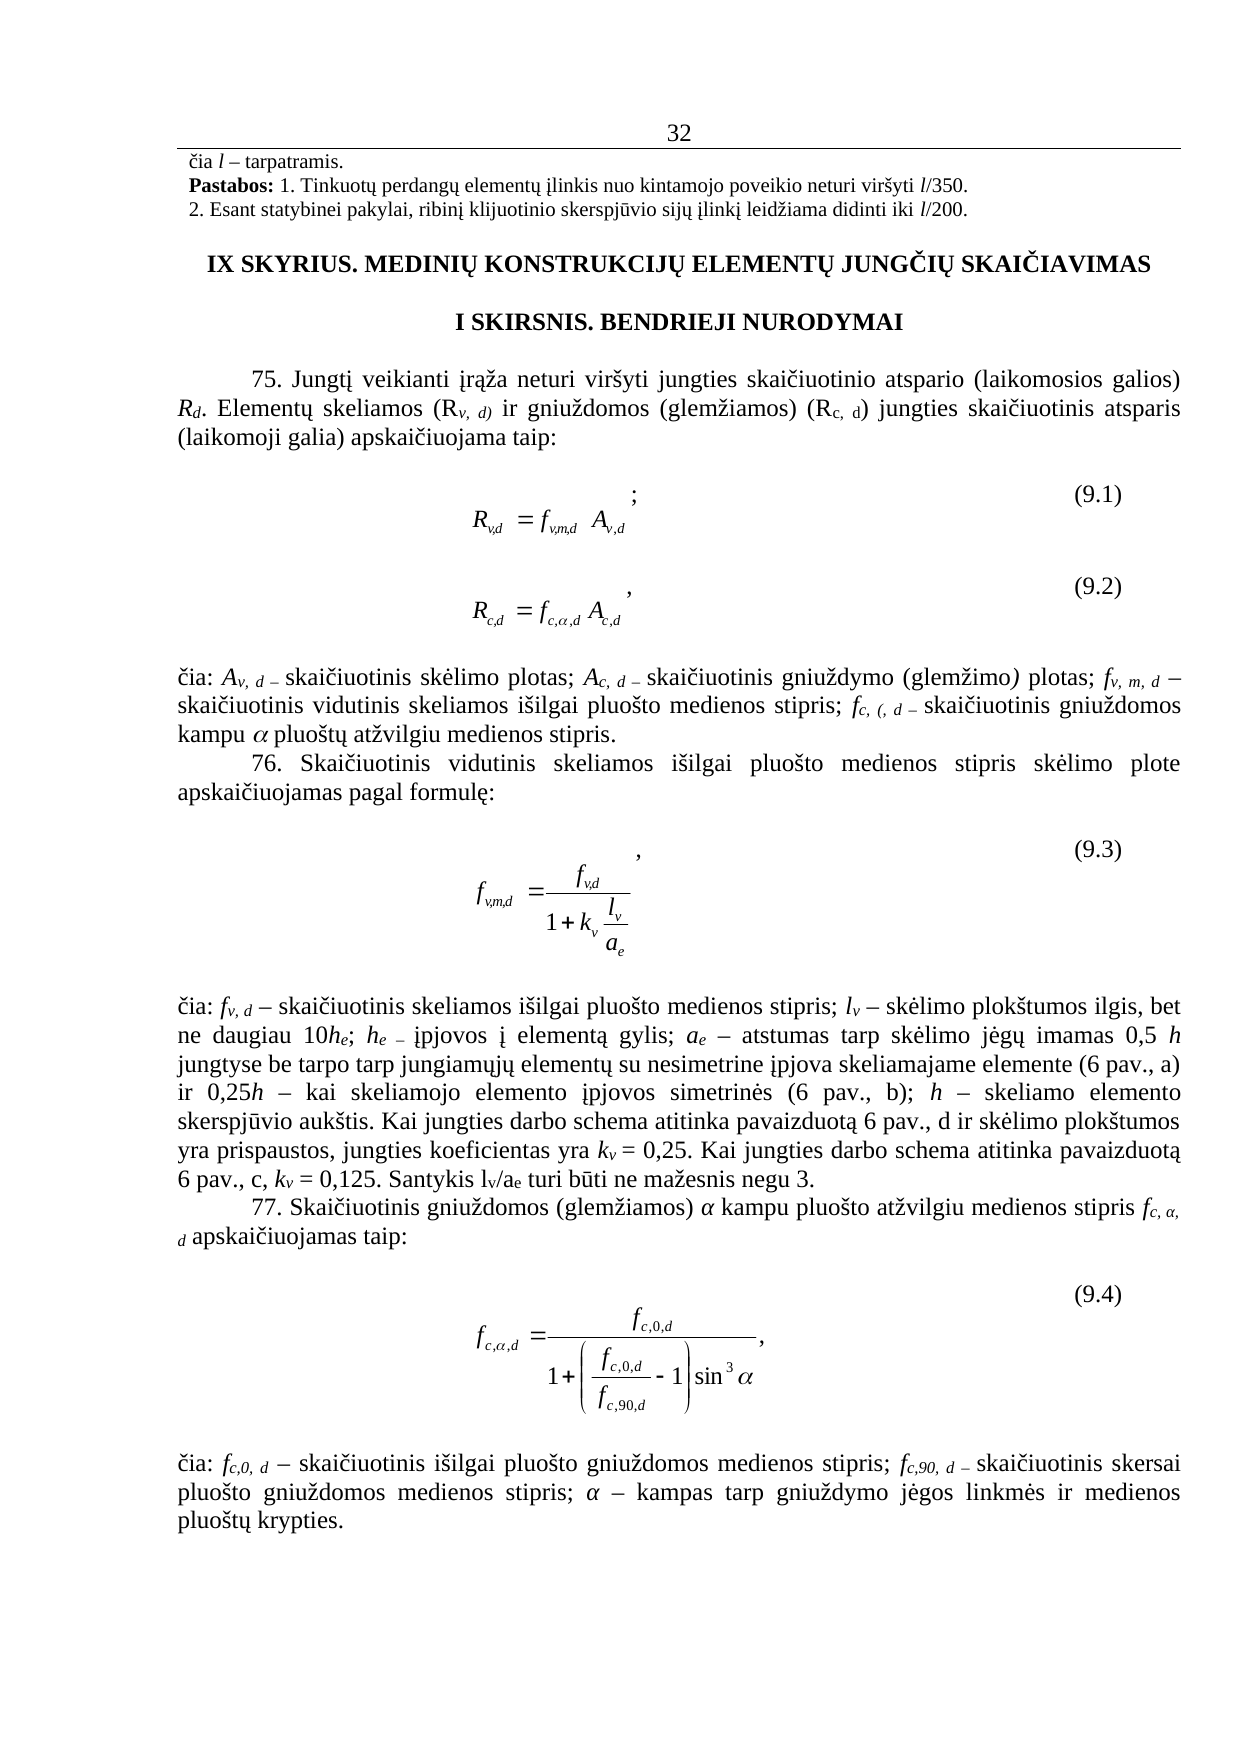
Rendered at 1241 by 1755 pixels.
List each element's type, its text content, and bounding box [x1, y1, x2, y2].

text 75. Jungtį veikianti įrąža neturi viršyti jungties skaičiuotinio atspario (laikomosios galios) Rd. Elementų skeliamos (Rv, d) ir gniuždomos (glemžiamos) (Rc, d) jungties skaičiuotinis atsparis (laikomoji galia) apskaičiuojama taip: [177, 364, 1181, 451]
text čia: fc,0, d – skaičiuotinis išilgai pluošto gniuždomos medienos stipris; fc,90, d – skaičiuotinis skersai pluošto gniuždomos medienos stipris; α – kampas tarp gniuždymo jėgos linkmės ir medienos pluoštų krypties. [177, 1448, 1181, 1534]
text ; (9.1) [177, 479, 1181, 542]
text , (9.3) [177, 834, 1181, 962]
text čia: Av, d – skaičiuotinis skėlimo plotas; Ac, d – skaičiuotinis gniuždymo (glemžimo) plotas; fv, m, d – skaičiuotinis vidutinis skeliamos išilgai pluošto medienos stipris; fc, (, d – skaičiuotinis gniuždomos kampu a pluoštų atžvilgiu medienos stipris. [177, 662, 1181, 748]
text čia: fv, d – skaičiuotinis skeliamos išilgai pluošto medienos stipris; lv – skėlimo plokštumos ilgis, bet ne daugiau 10he; he – įpjovos į elementą gylis; ae – atstumas tarp skėlimo jėgų imamas 0,5 h jungtyse be tarpo tarp jungiamųjų elementų su nesimetrine įpjova skeliamajame elemente (6 pav., a) ir 0,25h – kai skeliamojo elemento įpjovos simetrinės (6 pav., b); h – skeliamo elemento skerspjūvio aukštis. Kai jungties darbo schema atitinka pavaizduotą 6 pav., d ir skėlimo plokštumos yra prispaustos, jungties koeficientas yra kv = 0,25. Kai jungties darbo schema atitinka pavaizduotą 6 pav., c, kv = 0,125. Santykis lv/ae turi būti ne mažesnis negu 3. [177, 991, 1181, 1192]
text I skirsnis. Bendrieji nurodymai [177, 307, 1181, 336]
text (9.4) [177, 1279, 1181, 1419]
text 77. Skaičiuotinis gniuždomos (glemžiamos) α kampu pluošto atžvilgiu medienos stipris fc, α, d apskaičiuojamas taip: [177, 1192, 1181, 1250]
text IX skyrius. Medinių konstrukcijų elementų jungčių skaičiavimas [177, 249, 1181, 278]
table_cell čia l – tarpatramis. Pastabos: 1. Tinkuotų perdangų elementų įlinkis nuo kintamojo poveikio neturi viršyti l/350. 2. Esant statybinei pakylai, ribinį klijuotinio skerspjūvio sijų įlinkį leidžiama didinti iki l/200. [177, 149, 1181, 221]
text , (9.2) [177, 571, 1181, 633]
text 76. Skaičiuotinis vidutinis skeliamos išilgai pluošto medienos stipris skėlimo plote apskaičiuojamas pagal formulę: [177, 748, 1181, 806]
